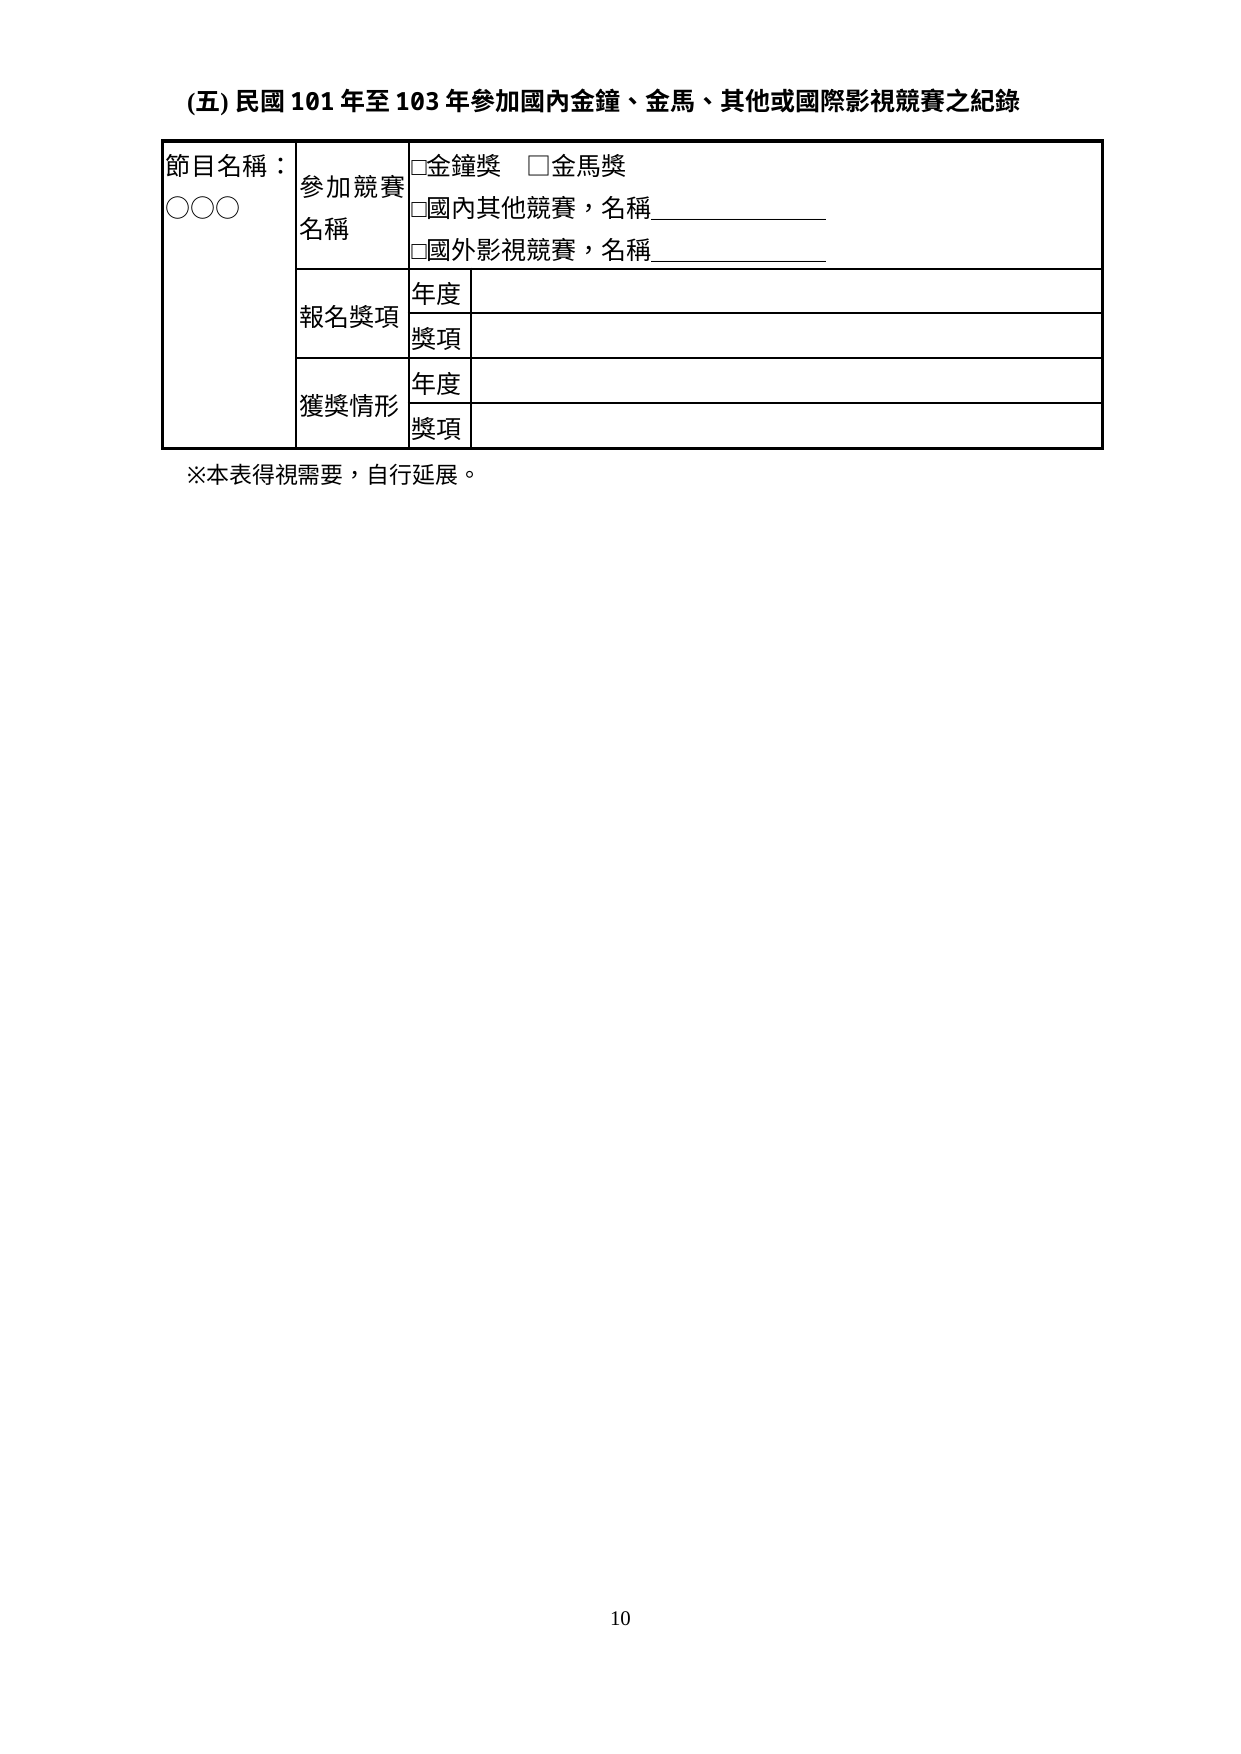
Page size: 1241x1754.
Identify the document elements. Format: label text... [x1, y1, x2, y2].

table_cell [472, 314, 1101, 357]
table_cell 報名獎項 [297, 270, 408, 357]
table_header 參加競賽名稱 [297, 143, 408, 267]
table_cell 獎項 [410, 404, 470, 447]
table_cell [472, 359, 1101, 402]
text ※本表得視需要，自行延展。 [187, 450, 1078, 491]
table_header 節目名稱：○○○ [164, 143, 295, 447]
table_cell 年度 [410, 270, 470, 312]
table_cell [472, 404, 1101, 447]
text (五) 民國101年至103年參加國內金鐘、金馬、其他或國際影視競賽之紀錄 [187, 77, 1078, 118]
table_cell 年度 [410, 359, 470, 402]
table_cell 獲獎情形 [297, 359, 408, 447]
table_cell [472, 270, 1101, 312]
table_header □金鐘獎 □金馬獎 □國內其他競賽，名稱＿＿＿＿＿＿＿ □國外影視競賽，名稱＿＿＿＿＿＿＿ [410, 143, 1101, 267]
table_cell 獎項 [410, 314, 470, 357]
